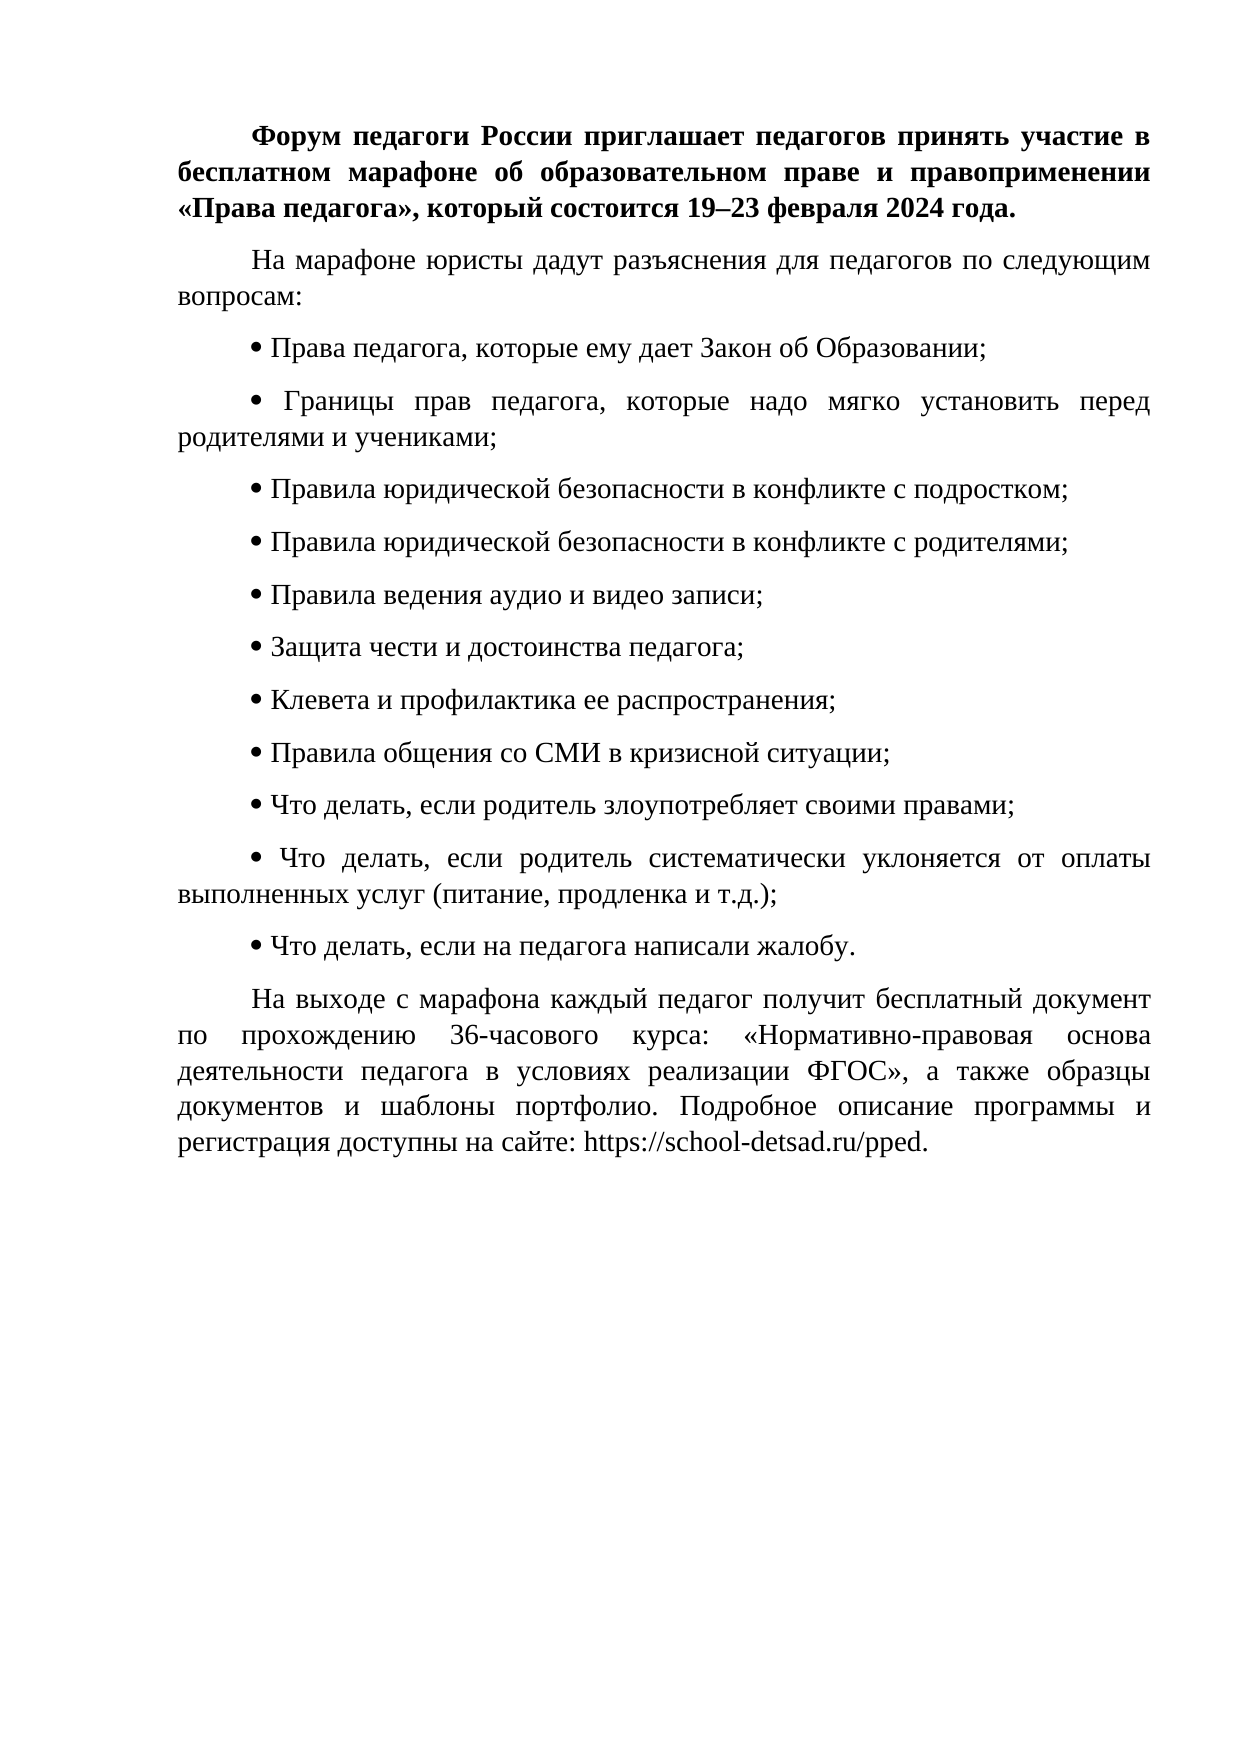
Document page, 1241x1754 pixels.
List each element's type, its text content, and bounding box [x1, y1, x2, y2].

text  Правила юридической безопасности в конфликте с подростком; [177, 472, 1152, 505]
text  Правила юридической безопасности в конфликте с родителями; [177, 524, 1152, 558]
text  Что делать, если на педагога написали жалобу. [177, 928, 1152, 962]
text На выходе с марафона каждый педагог получит бесплатный документ по прохождению 36-часового курса: «Нормативно-правовая основа деятельности педагога в условиях реализации ФГОС», а также образцы документов и шаблоны портфолио. Подробное описание программы и регистрация доступны на сайте: https://school-detsad.ru/pped. [177, 981, 1152, 1158]
text Форум педагоги России приглашает педагогов принять участие в бесплатном марафоне об образовательном праве и правоприменении «Права педагога», который состоится 19–23 февраля 2024 года. [177, 118, 1152, 223]
text  Что делать, если родитель злоупотребляет своими правами; [177, 787, 1152, 821]
text  Границы прав педагога, которые надо мягко установить перед родителями и учениками; [177, 383, 1152, 453]
text  Клевета и профилактика ее распространения; [177, 682, 1152, 716]
text  Правила общения со СМИ в кризисной ситуации; [177, 735, 1152, 768]
text  Что делать, если родитель систематически уклоняется от оплаты выполненных услуг (питание, продленка и т.д.); [177, 840, 1152, 909]
text На марафоне юристы дадут разъяснения для педагогов по следующим вопросам: [177, 242, 1152, 312]
text  Защита чести и достоинства педагога; [177, 629, 1152, 663]
text  Правила ведения аудио и видео записи; [177, 577, 1152, 611]
text  Права педагога, которые ему дает Закон об Образовании; [177, 331, 1152, 364]
